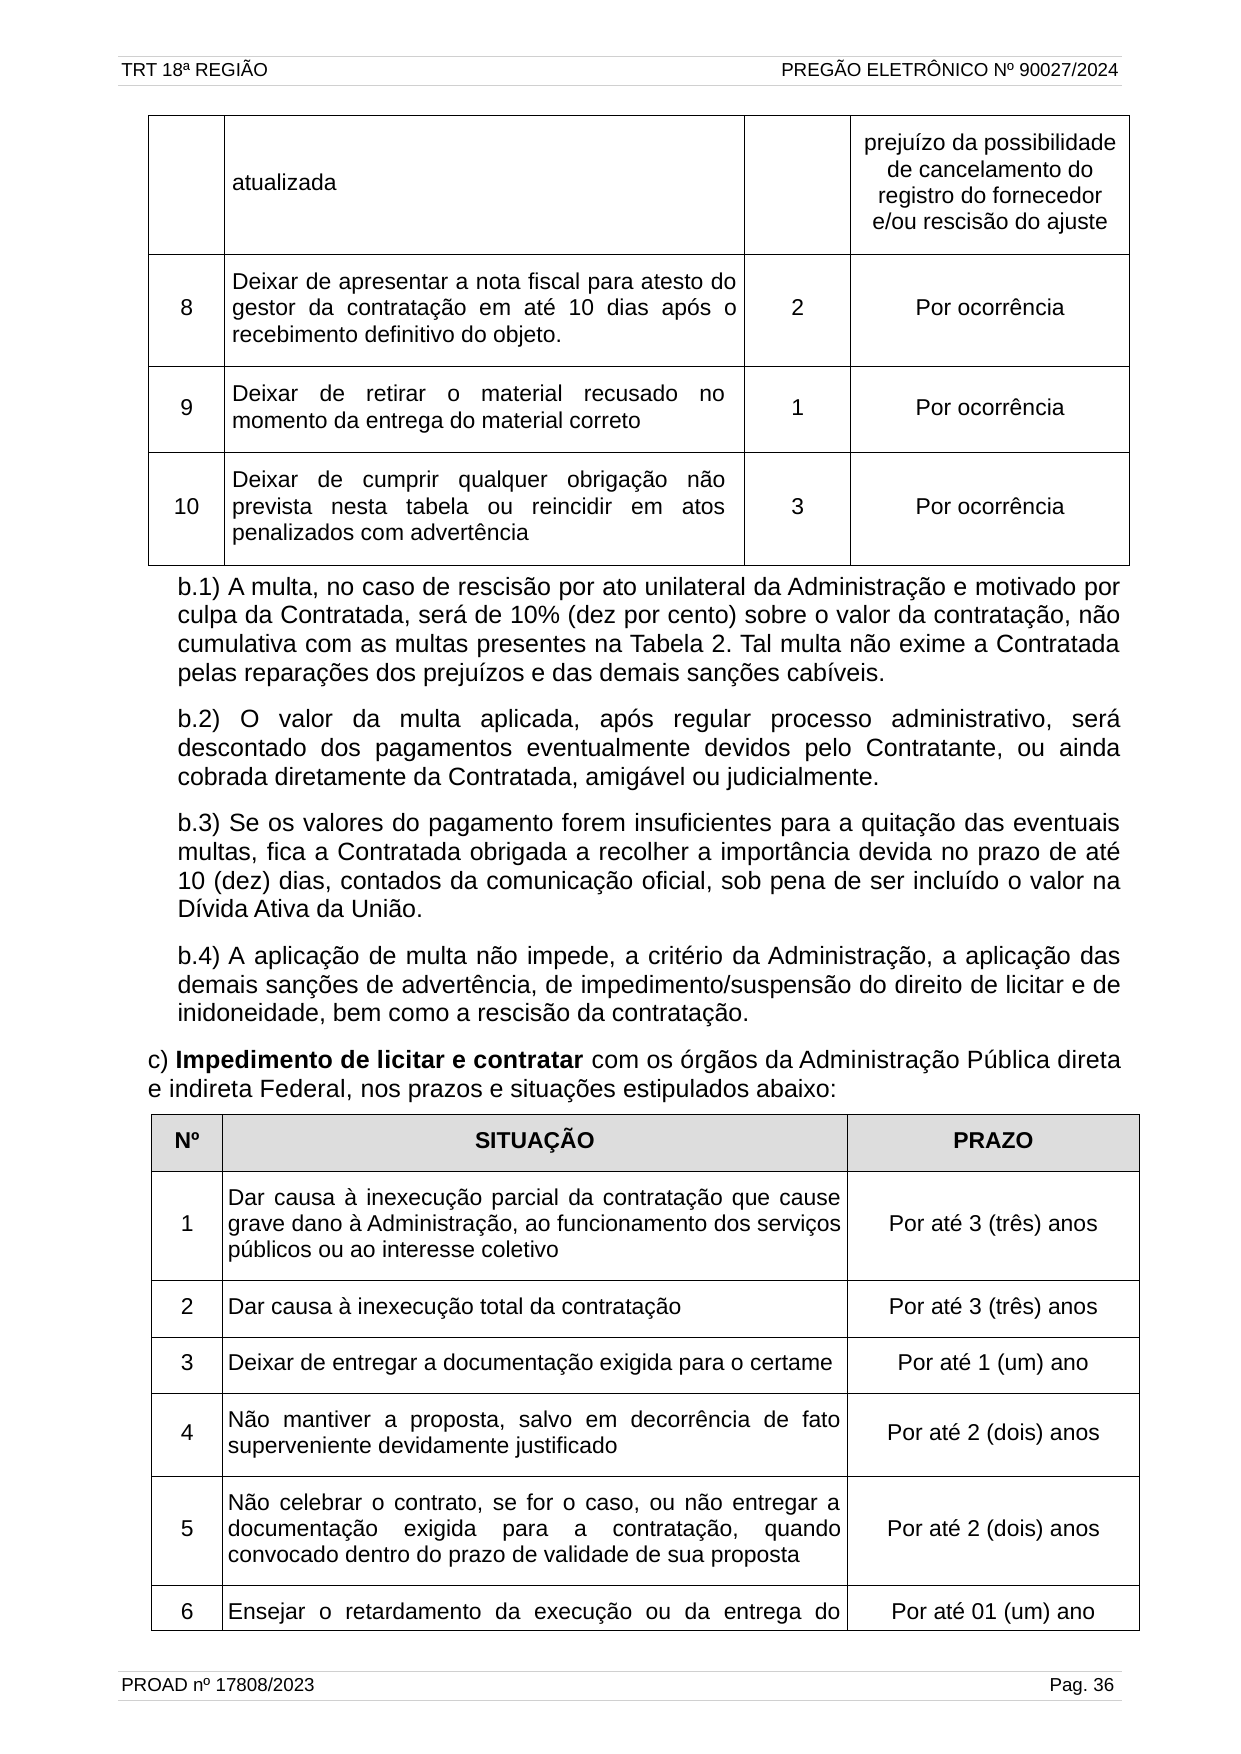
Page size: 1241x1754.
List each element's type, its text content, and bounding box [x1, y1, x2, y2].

table_cell 3 [745, 453, 850, 564]
table_cell Não celebrar o contrato, se for o caso, ou não entregar a documentação exigida para a contratação, quando convocado dentro do prazo de validade de sua proposta [223, 1477, 847, 1585]
table_cell prejuízo da possibilidade de cancelamento do registro do fornecedor e/ou rescisão do ajuste [851, 116, 1129, 254]
table_cell Por ocorrência [851, 453, 1129, 564]
table_cell Deixar de cumprir qualquer obrigação não prevista nesta tabela ou reincidir em atos penalizados com advertência [225, 453, 744, 564]
table_cell Ensejar o retardamento da execução ou da entrega do [223, 1586, 847, 1630]
table_cell Dar causa à inexecução total da contratação [223, 1281, 847, 1337]
table_cell Deixar de apresentar a nota fiscal para atesto do gestor da contratação em até 10 dias após o recebimento definitivo do objeto. [225, 255, 744, 366]
table_cell [149, 116, 224, 254]
table_cell 5 [152, 1477, 222, 1585]
table_cell 2 [745, 255, 850, 366]
table_cell Por ocorrência [851, 255, 1129, 366]
table_cell 3 [152, 1338, 222, 1393]
table_cell 1 [152, 1172, 222, 1280]
table_cell Por até 3 (três) anos [848, 1281, 1139, 1337]
table_cell Por até 2 (dois) anos [848, 1477, 1139, 1585]
table_cell Por ocorrência [851, 367, 1129, 452]
table_cell Deixar de entregar a documentação exigida para o certame [223, 1338, 847, 1393]
table_header Nº [152, 1115, 222, 1171]
table_cell Dar causa à inexecução parcial da contratação que cause grave dano à Administração, ao funcionamento dos serviços públicos ou ao interesse coletivo [223, 1172, 847, 1280]
text b.2) O valor da multa aplicada, após regular processo administrativo, será descontado dos pagamentos eventualmente devidos pelo Contratante, ou ainda cobrada diretamente da Contratada, amigável ou judicialmente. [177, 704, 1122, 791]
table_header SITUAÇÃO [223, 1115, 847, 1171]
table_cell Por até 2 (dois) anos [848, 1394, 1139, 1476]
text b.1) A multa, no caso de rescisão por ato unilateral da Administração e motivado por culpa da Contratada, será de 10% (dez por cento) sobre o valor da contratação, não cumulativa com as multas presentes na Tabela 2. Tal multa não exime a Contratada pelas reparações dos prejuízos e das demais sanções cabíveis. [177, 572, 1122, 687]
table_cell 2 [152, 1281, 222, 1337]
table_cell 8 [149, 255, 224, 366]
table_cell Por até 01 (um) ano [848, 1586, 1139, 1630]
table_cell 9 [149, 367, 224, 452]
text b.4) A aplicação de multa não impede, a critério da Administração, a aplicação das demais sanções de advertência, de impedimento/suspensão do direito de licitar e de inidoneidade, bem como a rescisão da contratação. [177, 941, 1122, 1027]
table_cell Não mantiver a proposta, salvo em decorrência de fato superveniente devidamente justificado [223, 1394, 847, 1476]
table_cell 6 [152, 1586, 222, 1630]
table_cell Por até 1 (um) ano [848, 1338, 1139, 1393]
table_cell Deixar de retirar o material recusado no momento da entrega do material correto [225, 367, 744, 452]
table_cell 10 [149, 453, 224, 564]
text c) Impedimento de licitar e contratar com os órgãos da Administração Pública direta e indireta Federal, nos prazos e situações estipulados abaixo: [148, 1045, 1122, 1102]
table_cell 4 [152, 1394, 222, 1476]
table_cell 1 [745, 367, 850, 452]
table_cell [745, 116, 850, 254]
table_header PRAZO [848, 1115, 1139, 1171]
table_cell atualizada [225, 116, 744, 254]
table_cell Por até 3 (três) anos [848, 1172, 1139, 1280]
text b.3) Se os valores do pagamento forem insuficientes para a quitação das eventuais multas, fica a Contratada obrigada a recolher a importância devida no prazo de até 10 (dez) dias, contados da comunicação oficial, sob pena de ser incluído o valor na Dívida Ativa da União. [177, 808, 1122, 923]
